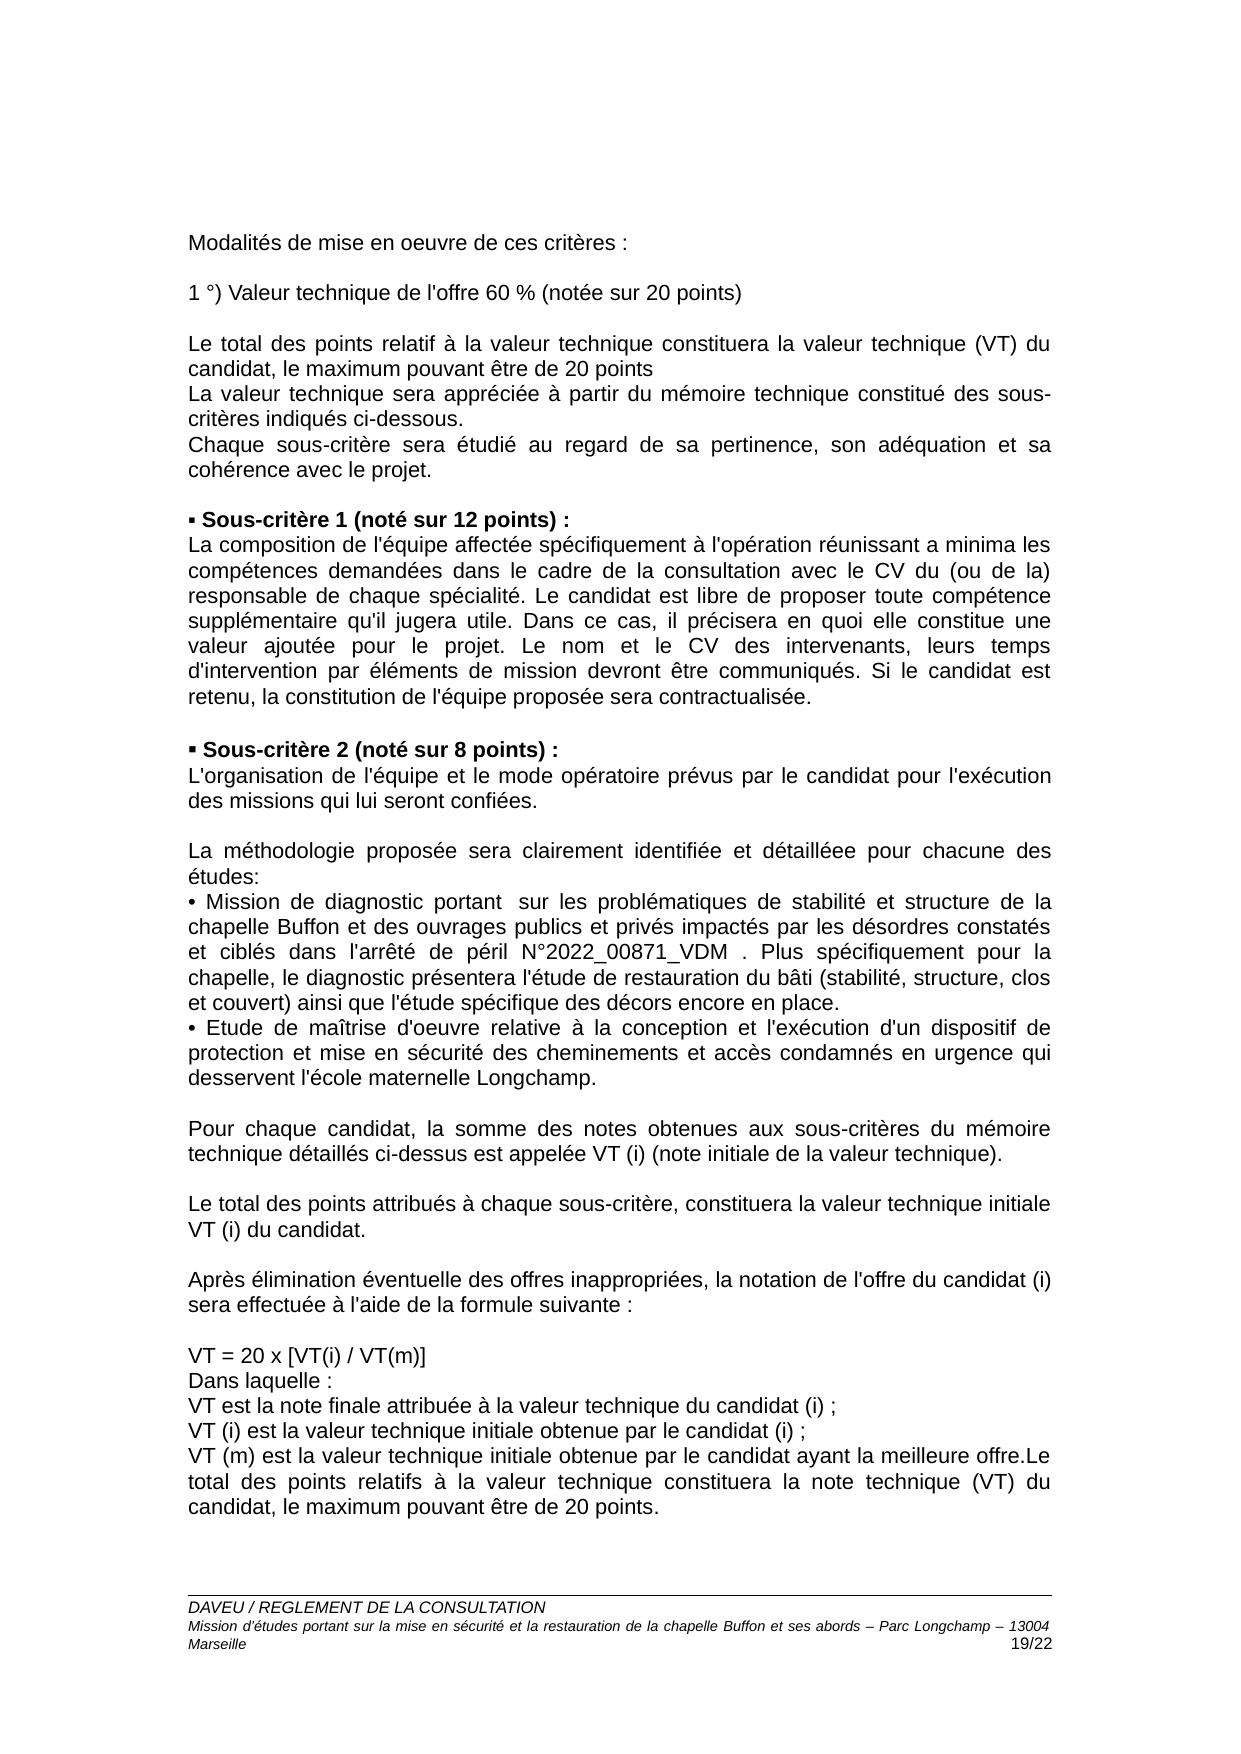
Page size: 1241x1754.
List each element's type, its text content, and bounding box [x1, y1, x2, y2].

text La composition de l'équipe affectée spécifiquement à l'opération réunissant a minima les compétences demandées dans le cadre de la consultation avec le CV du (ou de la) responsable de chaque spécialité. Le candidat est libre de proposer toute compétence supplémentaire qu'il jugera utile. Dans ce cas, il précisera en quoi elle constitue une valeur ajoutée pour le projet. Le nom et le CV des intervenants, leurs temps d'intervention par éléments de mission devront être communiqués. Si le candidat est retenu, la constitution de l'équipe proposée sera contractualisée. [188, 532, 1052, 709]
text • Mission de diagnostic portant sur les problématiques de stabilité et structure de la chapelle Buffon et des ouvrages publics et privés impactés par les désordres constatés et ciblés dans l'arrêté de péril N°2022_00871_VDM . Plus spécifiquement pour la chapelle, le diagnostic présentera l'étude de restauration du bâti (stabilité, structure, clos et couvert) ainsi que l'étude spécifique des décors encore en place. [188, 889, 1052, 1015]
text L'organisation de l'équipe et le mode opératoire prévus par le candidat pour l'exécution des missions qui lui seront confiées. [188, 763, 1052, 813]
text VT = 20 x [VT(i) / VT(m)] [188, 1342, 1052, 1368]
text Après élimination éventuelle des offres inappropriées, la notation de l'offre du candidat (i) sera effectuée à l'aide de la formule suivante : [188, 1267, 1052, 1317]
text La valeur technique sera appréciée à partir du mémoire technique constitué des sous-critères indiqués ci-dessous. [188, 381, 1052, 431]
text ▪ Sous-critère 2 (noté sur 8 points) : [188, 734, 1052, 763]
text Pour chaque candidat, la somme des notes obtenues aux sous-critères du mémoire technique détaillés ci-dessus est appelée VT (i) (note initiale de la valeur technique). [188, 1116, 1052, 1166]
text VT est la note finale attribuée à la valeur technique du candidat (i) ; [188, 1393, 1052, 1418]
text Chaque sous-critère sera étudié au regard de sa pertinence, son adéquation et sa cohérence avec le projet. [188, 431, 1052, 482]
text VT (i) est la valeur technique initiale obtenue par le candidat (i) ; [188, 1418, 1052, 1443]
text Le total des points relatif à la valeur technique constituera la valeur technique (VT) du candidat, le maximum pouvant être de 20 points [188, 331, 1052, 381]
text Modalités de mise en oeuvre de ces critères : [188, 230, 1052, 255]
text • Etude de maîtrise d'oeuvre relative à la conception et l'exécution d'un dispositif de protection et mise en sécurité des cheminements et accès condamnés en urgence qui desservent l'école maternelle Longchamp. [188, 1015, 1052, 1090]
text La méthodologie proposée sera clairement identifiée et détailléee pour chacune des études: [188, 838, 1052, 889]
text 1 °) Valeur technique de l'offre 60 % (notée sur 20 points) [188, 280, 1052, 305]
text VT (m) est la valeur technique initiale obtenue par le candidat ayant la meilleure offre.Le total des points relatifs à la valeur technique constituera la note technique (VT) du candidat, le maximum pouvant être de 20 points. [188, 1443, 1052, 1519]
text Le total des points attribués à chaque sous-critère, constituera la valeur technique initiale VT (i) du candidat. [188, 1191, 1052, 1242]
text Dans laquelle : [188, 1368, 1052, 1393]
text ▪ Sous-critère 1 (noté sur 12 points) : [188, 507, 1052, 532]
